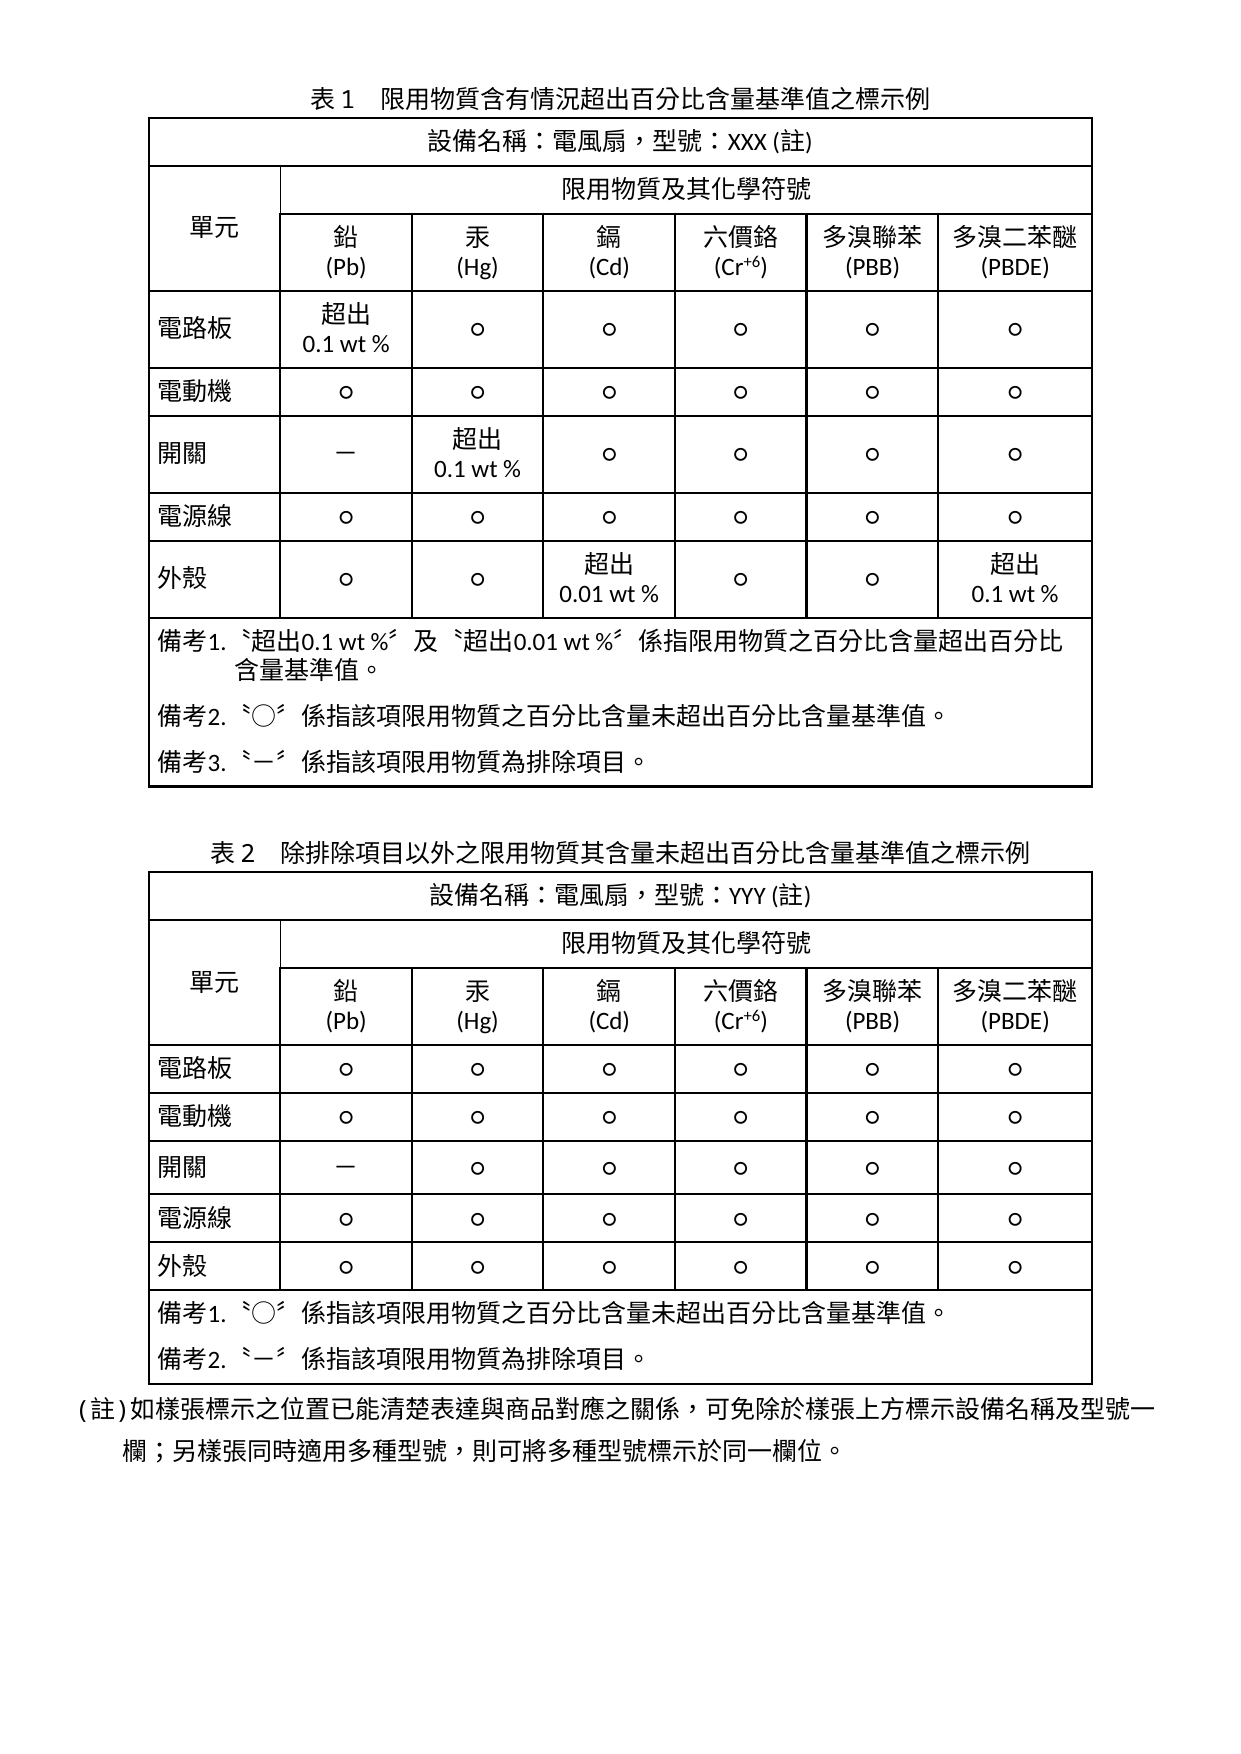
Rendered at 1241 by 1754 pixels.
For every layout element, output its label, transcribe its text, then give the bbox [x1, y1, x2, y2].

table_cell ○ [281, 542, 411, 617]
table_cell 超出 0.01 wt % [544, 542, 674, 617]
table_cell 開關 [150, 1142, 279, 1193]
table_cell ○ [413, 494, 542, 539]
table_cell 超出 0.1 wt % [939, 542, 1091, 617]
table_cell ○ [808, 1243, 937, 1289]
table_cell ○ [544, 494, 674, 539]
table_cell ○ [939, 369, 1091, 414]
table_cell ○ [676, 1195, 805, 1241]
table_cell 外殼 [150, 1243, 279, 1289]
table_cell 汞 (Hg) [413, 215, 542, 289]
table_cell ○ [544, 1142, 674, 1193]
table_cell 備考1.〝○〞係指該項限用物質之百分比含量未超出百分比含量基準值。 備考2.〝－〞係指該項限用物質為排除項目。 [150, 1291, 1091, 1383]
table_cell 鎘 (Cd) [544, 215, 674, 289]
text (註)如樣張標示之位置已能清楚表達與商品對應之關係，可免除於樣張上方標示設備名稱及型號一欄；另樣張同時適用多種型號，則可將多種型號標示於同一欄位。 [75, 1385, 1165, 1468]
table_header 設備名稱：電風扇，型號：YYY (註) [150, 873, 1091, 919]
table_cell ○ [808, 417, 937, 492]
table_cell ○ [281, 1094, 411, 1139]
table_cell 超出 0.1 wt % [281, 292, 411, 367]
table_cell ○ [939, 1094, 1091, 1139]
table_cell 多溴二苯醚(PBDE) [939, 215, 1091, 289]
text 表2 除排除項目以外之限用物質其含量未超出百分比含量基準值之標示例 [75, 829, 1165, 871]
table_cell 外殼 [150, 542, 279, 617]
table_cell ○ [544, 1046, 674, 1092]
table_cell 電動機 [150, 1094, 279, 1139]
table_cell 鎘 (Cd) [544, 969, 674, 1044]
table_cell ○ [676, 542, 805, 617]
table_cell 六價鉻(Cr+6) [676, 215, 805, 289]
table_cell ○ [939, 417, 1091, 492]
table_cell ○ [281, 1243, 411, 1289]
text 表1 限用物質含有情況超出百分比含量基準值之標示例 [75, 75, 1165, 117]
table_cell 電動機 [150, 369, 279, 414]
table_cell ○ [544, 369, 674, 414]
table_cell ○ [676, 1046, 805, 1092]
table_cell ○ [939, 494, 1091, 539]
table_cell ○ [413, 1046, 542, 1092]
table_cell 電路板 [150, 292, 279, 367]
table_cell ○ [544, 1094, 674, 1139]
table_cell ○ [939, 1243, 1091, 1289]
table_cell ○ [808, 494, 937, 539]
table_cell ○ [413, 369, 542, 414]
table_cell 開關 [150, 417, 279, 492]
table_cell ○ [808, 292, 937, 367]
table_cell ○ [281, 494, 411, 539]
table_cell ○ [544, 1243, 674, 1289]
table_cell － [281, 417, 411, 492]
table_cell ○ [676, 417, 805, 492]
table_cell 限用物質及其化學符號 [281, 921, 1091, 967]
table_cell ○ [544, 292, 674, 367]
table_cell ○ [808, 369, 937, 414]
table_cell ○ [413, 1142, 542, 1193]
table_cell 鉛 (Pb) [281, 969, 411, 1044]
table_cell 單元 [150, 167, 280, 289]
table_cell ○ [413, 292, 542, 367]
table_cell ○ [676, 292, 805, 367]
table_cell 電路板 [150, 1046, 279, 1092]
table_cell ○ [413, 542, 542, 617]
table_header 設備名稱：電風扇，型號：XXX (註) [150, 119, 1091, 164]
table_cell ○ [808, 542, 937, 617]
table_cell ○ [676, 1142, 805, 1193]
table_cell 多溴聯苯(PBB) [808, 969, 937, 1044]
table_cell ○ [281, 1046, 411, 1092]
table_cell ○ [939, 1195, 1091, 1241]
table_cell 六價鉻(Cr+6) [676, 969, 805, 1044]
table_cell ○ [808, 1046, 937, 1092]
table_cell ○ [676, 494, 805, 539]
table_cell ○ [281, 369, 411, 414]
table_cell ○ [544, 1195, 674, 1241]
table_cell ○ [939, 1046, 1091, 1092]
table_cell 汞 (Hg) [413, 969, 542, 1044]
table_cell ○ [939, 1142, 1091, 1193]
table_cell ○ [413, 1243, 542, 1289]
table_cell 備考1.〝超出0.1 wt %〞及〝超出0.01 wt %〞係指限用物質之百分比含量超出百分比含量基準值。 備考2.〝○〞係指該項限用物質之百分比含量未超出百分比含量基準值。 備考3.〝－〞係指該項限用物質為排除項目。 [150, 619, 1091, 785]
table_cell 單元 [150, 921, 280, 1044]
table_cell － [281, 1142, 411, 1193]
table_cell 多溴二苯醚(PBDE) [939, 969, 1091, 1044]
table_cell ○ [676, 1094, 805, 1139]
table_cell ○ [676, 1243, 805, 1289]
table_cell 電源線 [150, 1195, 279, 1241]
table_cell 多溴聯苯(PBB) [808, 215, 937, 289]
table_cell ○ [676, 369, 805, 414]
table_cell 超出 0.1 wt % [413, 417, 542, 492]
table_cell ○ [808, 1094, 937, 1139]
table_cell ○ [413, 1195, 542, 1241]
table_cell ○ [808, 1142, 937, 1193]
table_cell ○ [939, 292, 1091, 367]
table_cell 鉛 (Pb) [281, 215, 411, 289]
table_cell ○ [544, 417, 674, 492]
table_cell ○ [281, 1195, 411, 1241]
table_cell 電源線 [150, 494, 279, 539]
table_cell ○ [413, 1094, 542, 1139]
table_cell ○ [808, 1195, 937, 1241]
table_cell 限用物質及其化學符號 [281, 167, 1091, 212]
